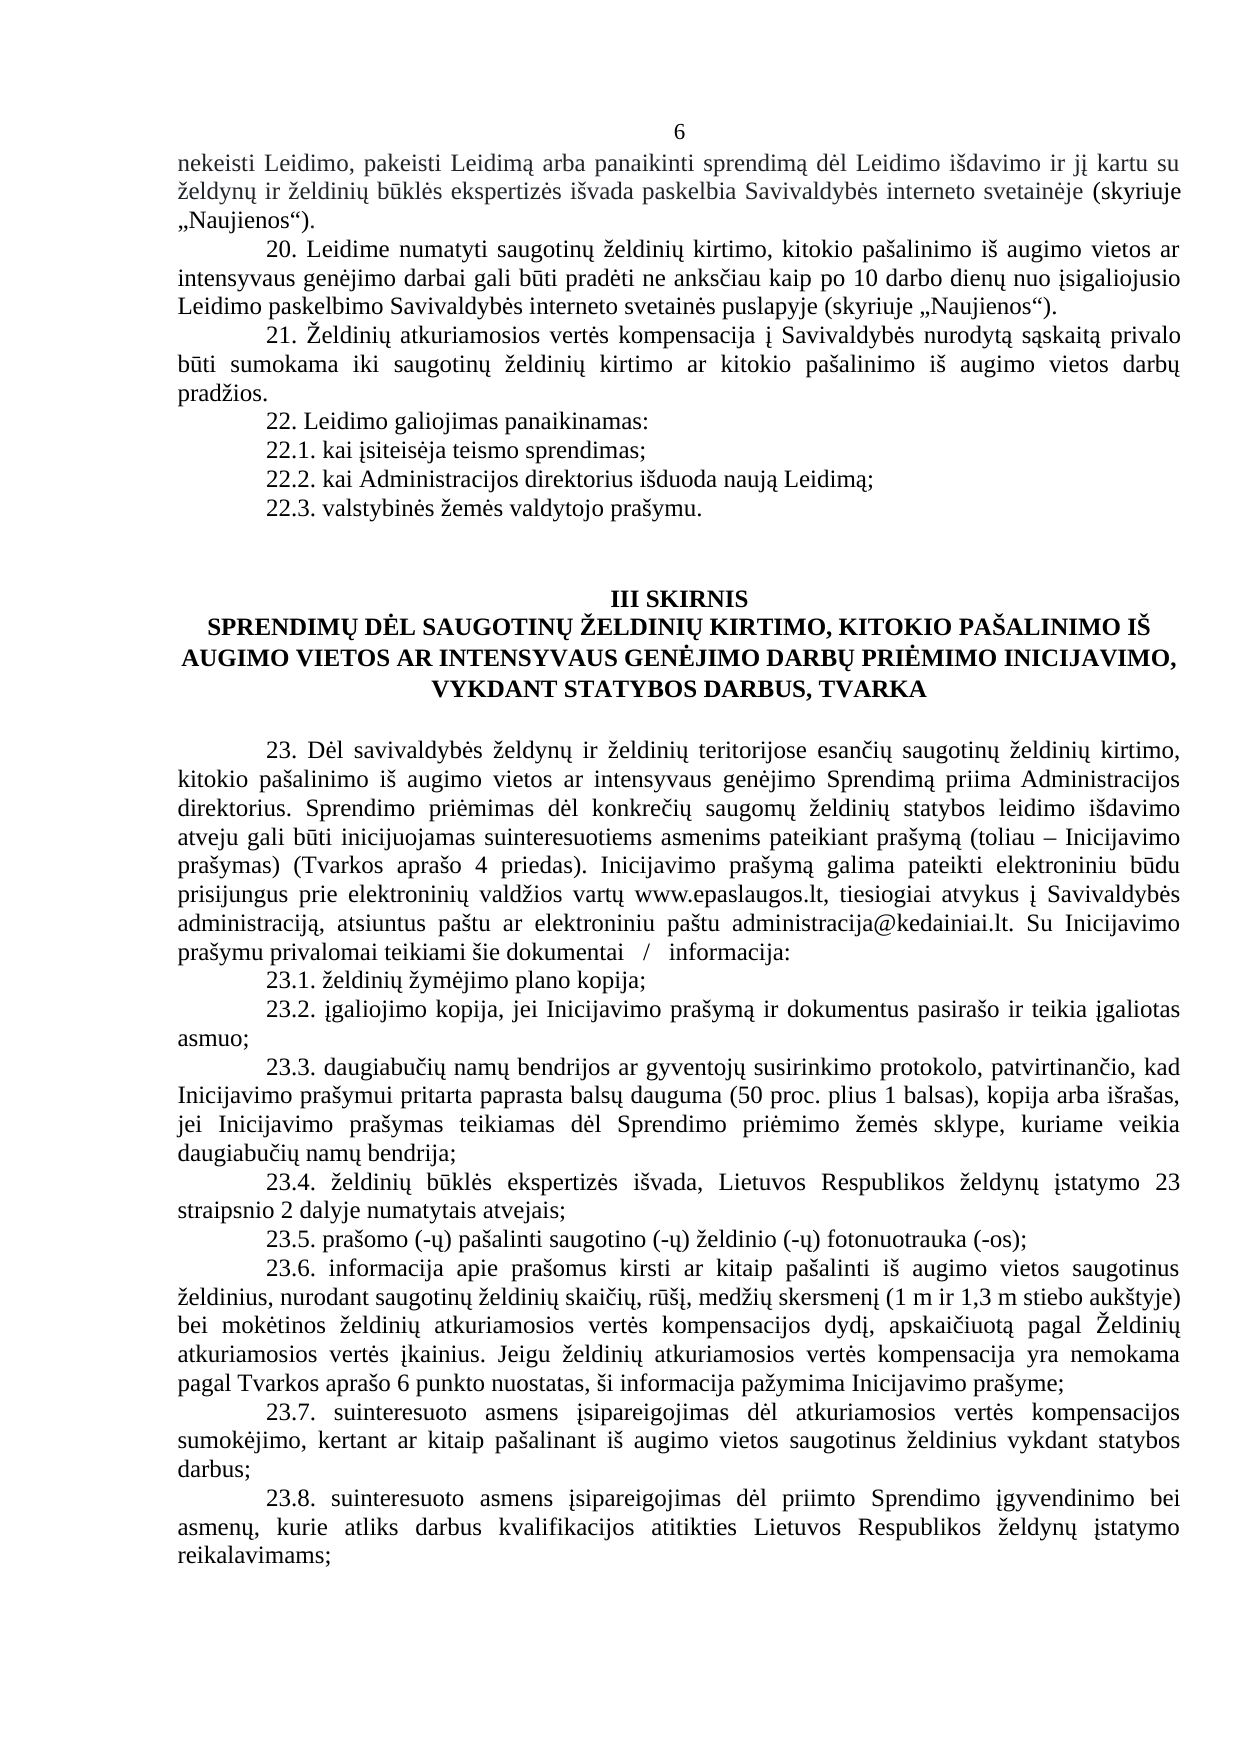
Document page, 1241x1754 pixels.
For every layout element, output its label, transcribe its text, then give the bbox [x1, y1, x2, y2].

text 23.3. daugiabučių namų bendrijos ar gyventojų susirinkimo protokolo, patvirtinančio, kad Inicijavimo prašymui pritarta paprasta balsų dauguma (50 proc. plius 1 balsas), kopija arba išrašas, jei Inicijavimo prašymas teikiamas dėl Sprendimo priėmimo žemės sklype, kuriame veikia daugiabučių namų bendrija; [177, 1052, 1181, 1167]
text 22.1. kai įsiteisėja teismo sprendimas; [177, 435, 1181, 464]
text 23.2. įgaliojimo kopija, jei Inicijavimo prašymą ir dokumentus pasirašo ir teikia įgaliotas asmuo; [177, 994, 1181, 1052]
text 22.3. valstybinės žemės valdytojo prašymu. [177, 493, 1181, 521]
text 20. Leidime numatyti saugotinų želdinių kirtimo, kitokio pašalinimo iš augimo vietos ar intensyvaus genėjimo darbai gali būti pradėti ne anksčiau kaip po 10 darbo dienų nuo įsigaliojusio Leidimo paskelbimo Savivaldybės interneto svetainės puslapyje (skyriuje „Naujienos“). [177, 234, 1181, 320]
text 21. Želdinių atkuriamosios vertės kompensacija į Savivaldybės nurodytą sąskaitą privalo būti sumokama iki saugotinų želdinių kirtimo ar kitokio pašalinimo iš augimo vietos darbų pradžios. [177, 320, 1181, 406]
text SPRENDIMŲ DĖL Saugotinų želdinių kirtimo, kitokio pašalinimo iš augimo vietos ar intensyvaus genėjimo darbų PRIĖMIMO INICIJAVIMO, VYKDANT STATYBOS DARBUS, TVARKA [177, 612, 1181, 703]
text 23.8. suinteresuoto asmens įsipareigojimas dėl priimto Sprendimo įgyvendinimo bei asmenų, kurie atliks darbus kvalifikacijos atitikties Lietuvos Respublikos želdynų įstatymo reikalavimams; [177, 1483, 1181, 1569]
text 23.1. želdinių žymėjimo plano kopija; [177, 965, 1181, 994]
text 23.4. želdinių būklės ekspertizės išvada, Lietuvos Respublikos želdynų įstatymo 23 straipsnio 2 dalyje numatytais atvejais; [177, 1167, 1181, 1224]
text 23.5. prašomo (-ų) pašalinti saugotino (-ų) želdinio (-ų) fotonuotrauka (-os); [177, 1224, 1181, 1253]
text 23.6. informacija apie prašomus kirsti ar kitaip pašalinti iš augimo vietos saugotinus želdinius, nurodant saugotinų želdinių skaičių, rūšį, medžių skersmenį (1 m ir 1,3 m stiebo aukštyje) bei mokėtinos želdinių atkuriamosios vertės kompensacijos dydį, apskaičiuotą pagal Želdinių atkuriamosios vertės įkainius. Jeigu želdinių atkuriamosios vertės kompensacija yra nemokama pagal Tvarkos aprašo 6 punkto nuostatas, ši informacija pažymima Inicijavimo prašyme; [177, 1253, 1181, 1397]
text nekeisti Leidimo, pakeisti Leidimą arba panaikinti sprendimą dėl Leidimo išdavimo ir jį kartu su želdynų ir želdinių būklės ekspertizės išvada paskelbia Savivaldybės interneto svetainėje (skyriuje „Naujienos“). [177, 148, 1181, 234]
text III SKIRNIS [177, 584, 1181, 612]
text 23.7. suinteresuoto asmens įsipareigojimas dėl atkuriamosios vertės kompensacijos sumokėjimo, kertant ar kitaip pašalinant iš augimo vietos saugotinus želdinius vykdant statybos darbus; [177, 1397, 1181, 1483]
text 23. Dėl savivaldybės želdynų ir želdinių teritorijose esančių saugotinų želdinių kirtimo, kitokio pašalinimo iš augimo vietos ar intensyvaus genėjimo Sprendimą priima Administracijos direktorius. Sprendimo priėmimas dėl konkrečių saugomų želdinių statybos leidimo išdavimo atveju gali būti inicijuojamas suinteresuotiems asmenims pateikiant prašymą (toliau – Inicijavimo prašymas) (Tvarkos aprašo 4 priedas). Inicijavimo prašymą galima pateikti elektroniniu būdu prisijungus prie elektroninių valdžios vartų www.epaslaugos.lt, tiesiogiai atvykus į Savivaldybės administraciją, atsiuntus paštu ar elektroniniu paštu administracija@kedainiai.lt. Su Inicijavimo prašymu privalomai teikiami šie dokumentai / informacija: [177, 735, 1181, 965]
text 22.2. kai Administracijos direktorius išduoda naują Leidimą; [177, 464, 1181, 493]
text 22. Leidimo galiojimas panaikinamas: [177, 406, 1181, 435]
